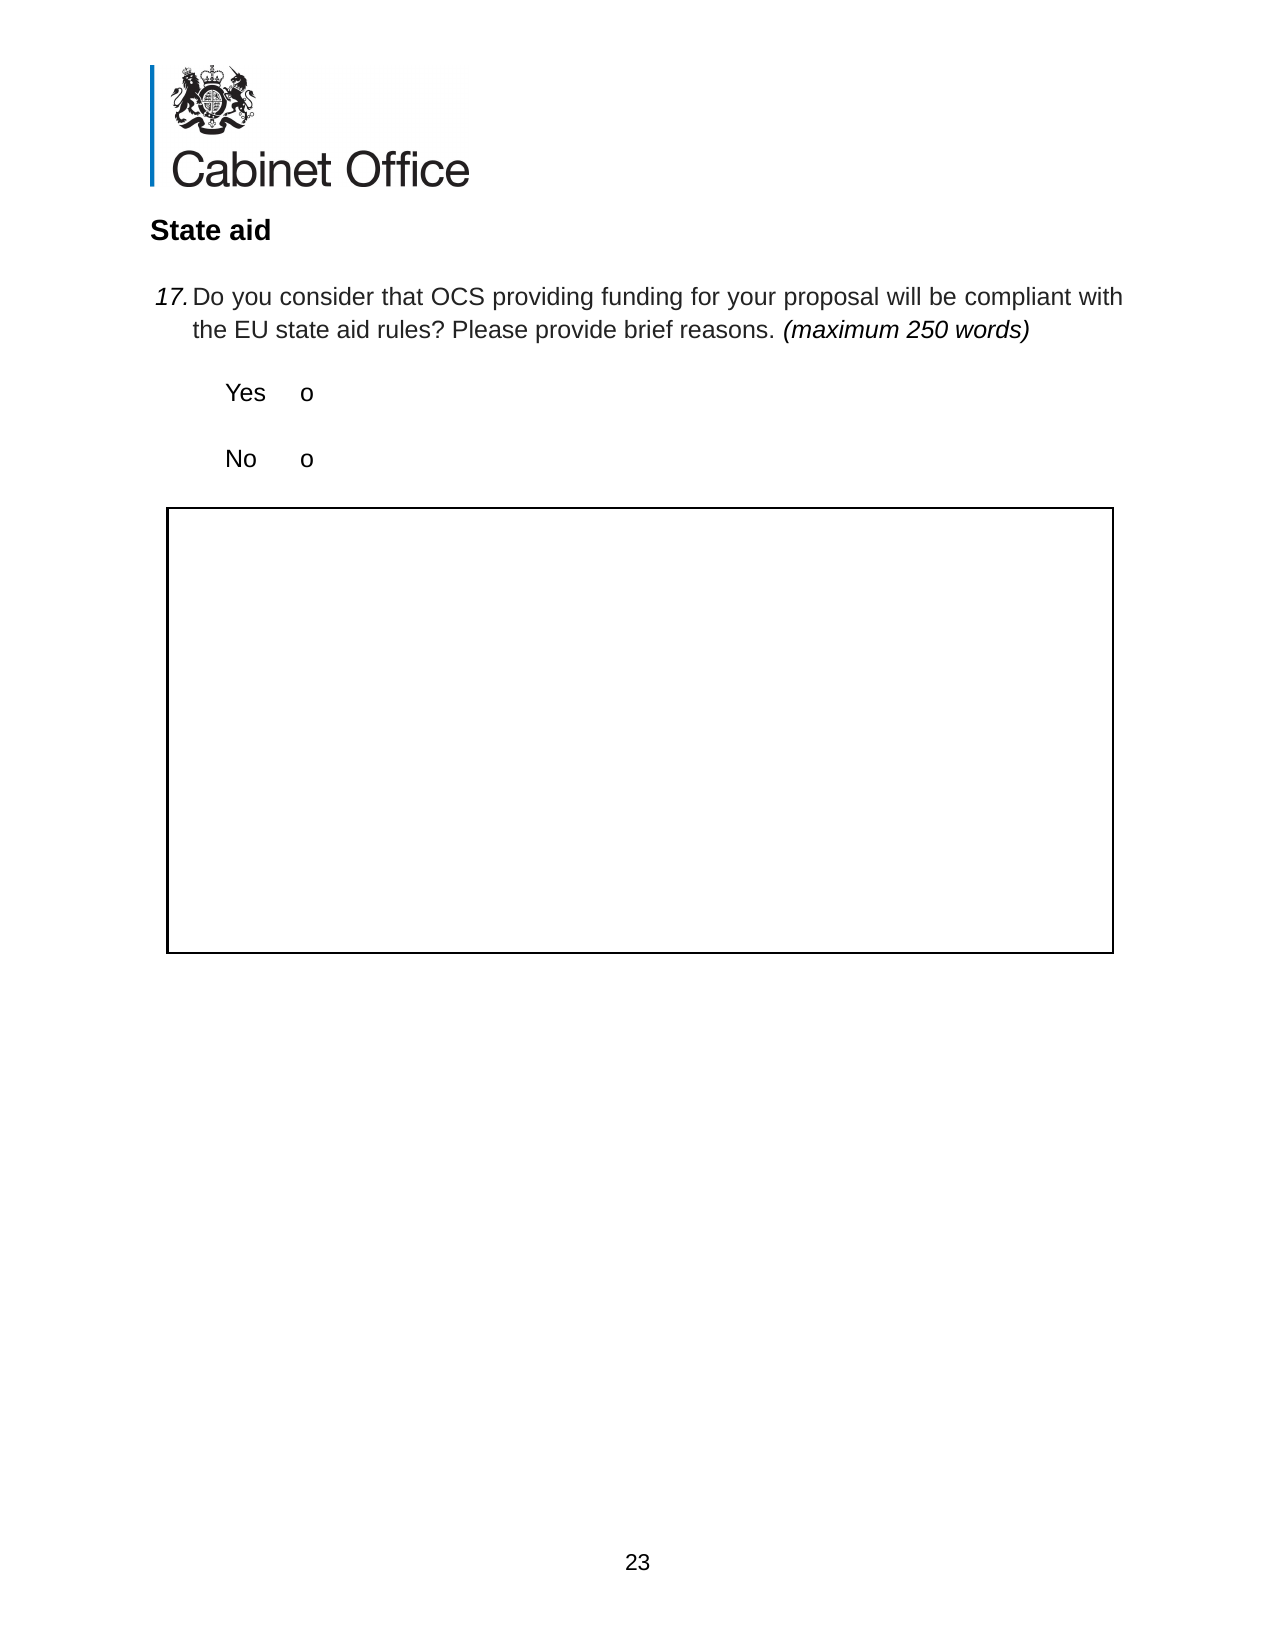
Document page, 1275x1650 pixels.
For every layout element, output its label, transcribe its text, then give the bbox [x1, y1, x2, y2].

text No o [225, 444, 1125, 473]
text State aid [150, 213, 1125, 247]
picture [150, 65, 469, 187]
table_header [169, 509, 1112, 952]
list Do you consider that OCS providing funding for your proposal will be compliant with the EU state aid rules? Please provide brief reasons. (maximum 250 words) [155, 282, 1125, 343]
text Yes o [225, 378, 1125, 407]
